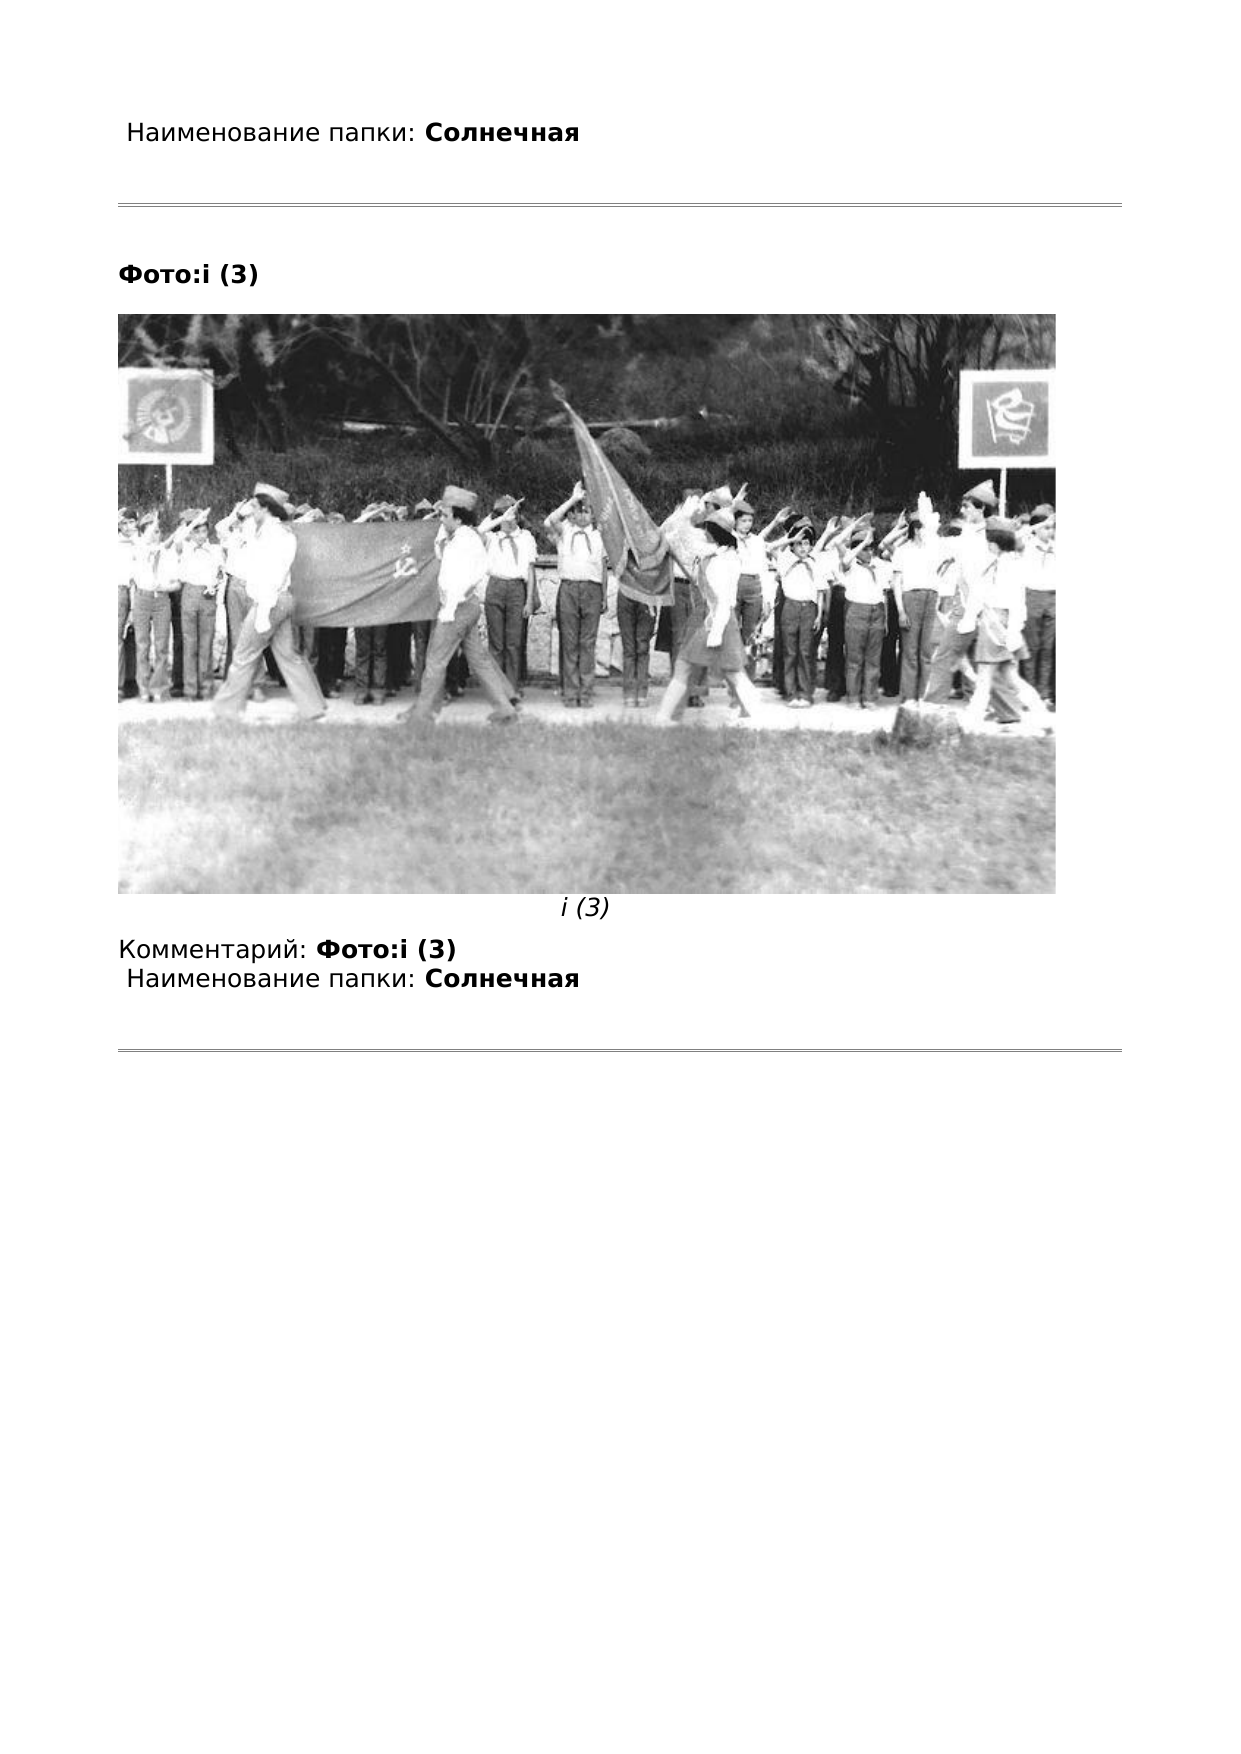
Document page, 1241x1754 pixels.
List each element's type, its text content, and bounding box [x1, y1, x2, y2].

subtitle Фото:i (3) [118, 260, 1122, 289]
text i (3) [118, 894, 1056, 922]
picture [118, 314, 1056, 894]
text Комментарий: Фото:i (3) Наименование папки: Солнечная [118, 935, 1122, 1022]
text Наименование папки: Солнечная [118, 118, 1122, 176]
